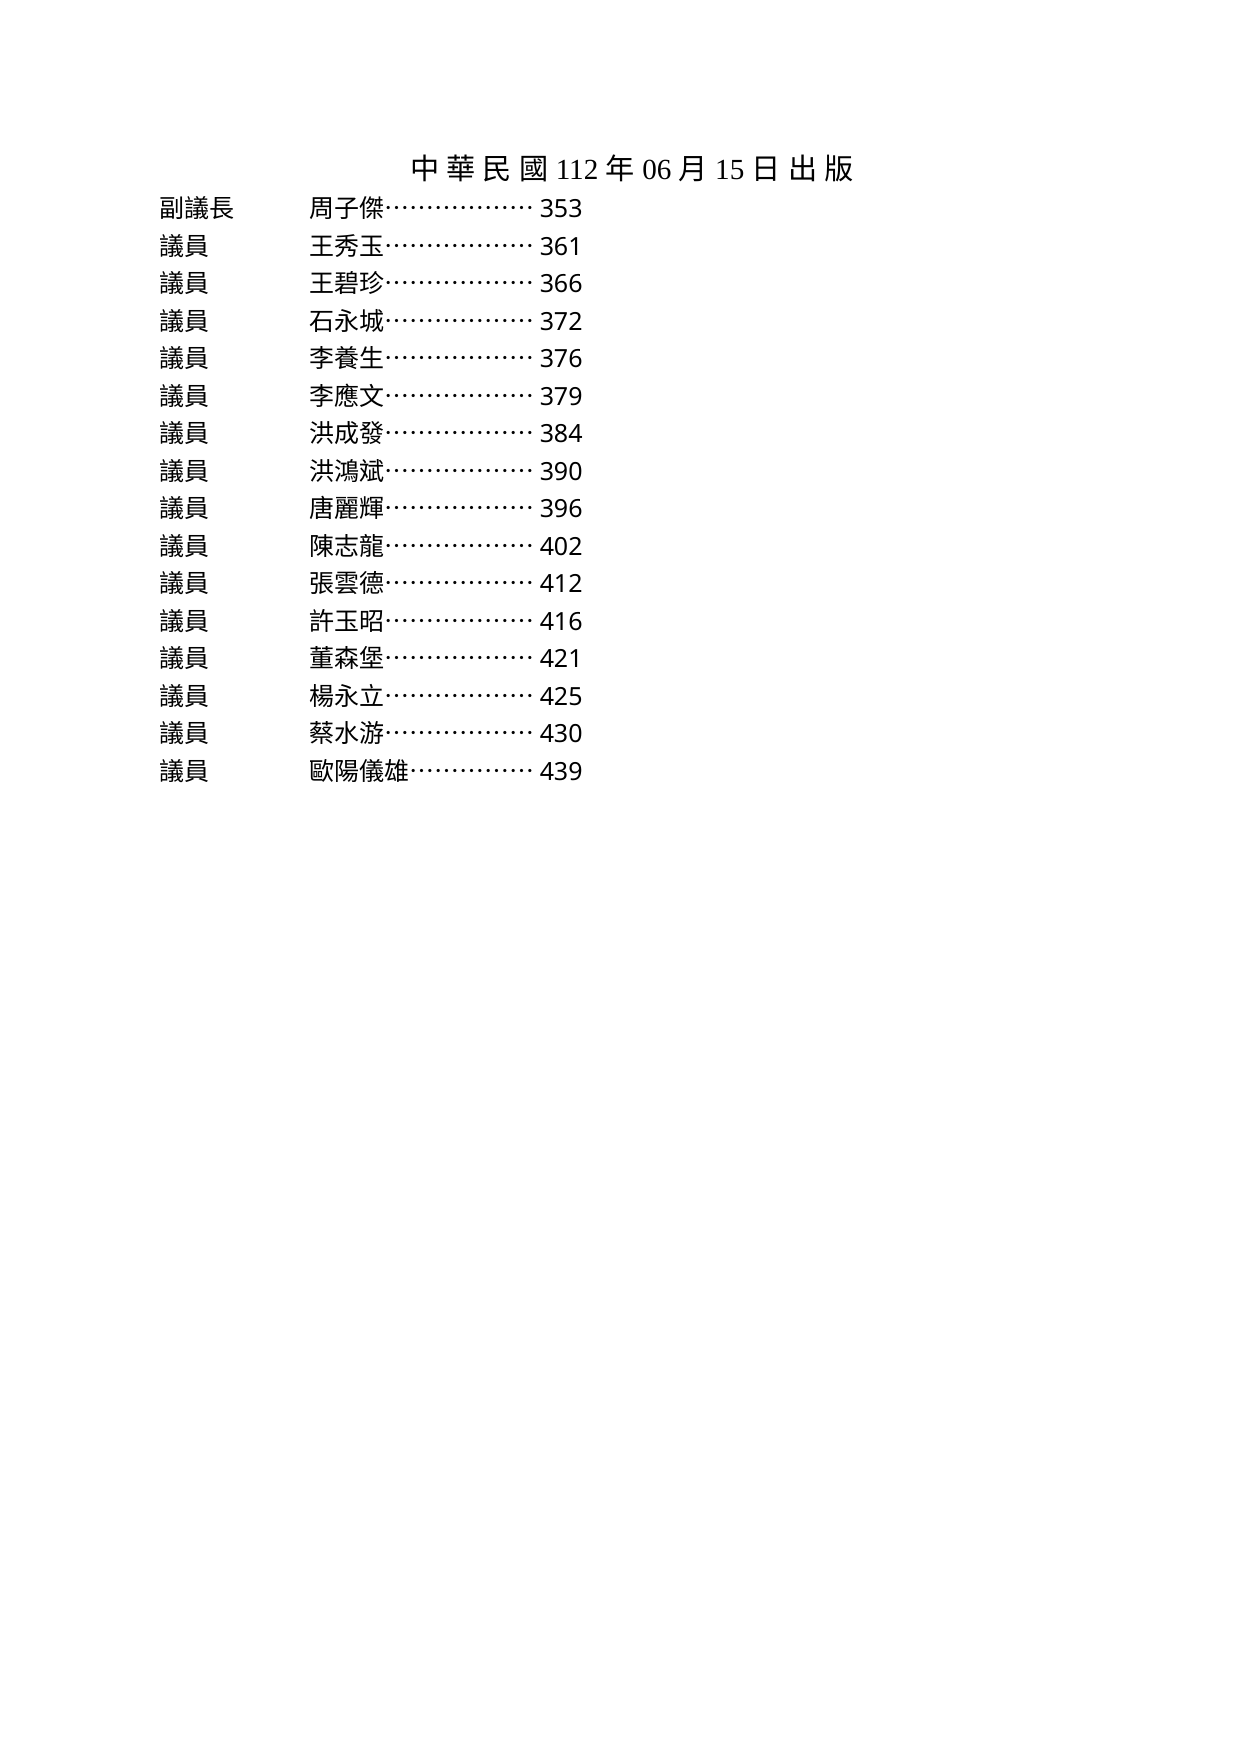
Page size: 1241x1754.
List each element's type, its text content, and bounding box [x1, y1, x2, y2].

table_cell 議員 蔡水游……………… 430 [148, 713, 1119, 751]
table_cell 議員 張雲德……………… 412 [148, 563, 1119, 601]
table_cell 議員 歐陽儀雄…………… 439 [148, 751, 1119, 788]
table_header 副議長 周子傑……………… 353 [148, 188, 1119, 226]
table_cell 議員 唐麗輝……………… 396 [148, 488, 1119, 526]
text 中 華 民 國 112 年 06 月 15 日 出 版 [148, 146, 1122, 188]
table_cell 議員 李應文……………… 379 [148, 376, 1119, 413]
table_cell 議員 董森堡……………… 421 [148, 638, 1119, 676]
table_cell 議員 石永城……………… 372 [148, 301, 1119, 338]
table_cell 議員 楊永立……………… 425 [148, 676, 1119, 713]
table_cell 議員 陳志龍……………… 402 [148, 526, 1119, 563]
table_cell 議員 洪鴻斌……………… 390 [148, 451, 1119, 488]
table_cell 議員 李養生……………… 376 [148, 338, 1119, 376]
table_cell 議員 王秀玉……………… 361 [148, 226, 1119, 263]
table_cell 議員 洪成發……………… 384 [148, 413, 1119, 451]
table_cell 議員 許玉昭……………… 416 [148, 601, 1119, 638]
table_cell 議員 王碧珍……………… 366 [148, 263, 1119, 301]
